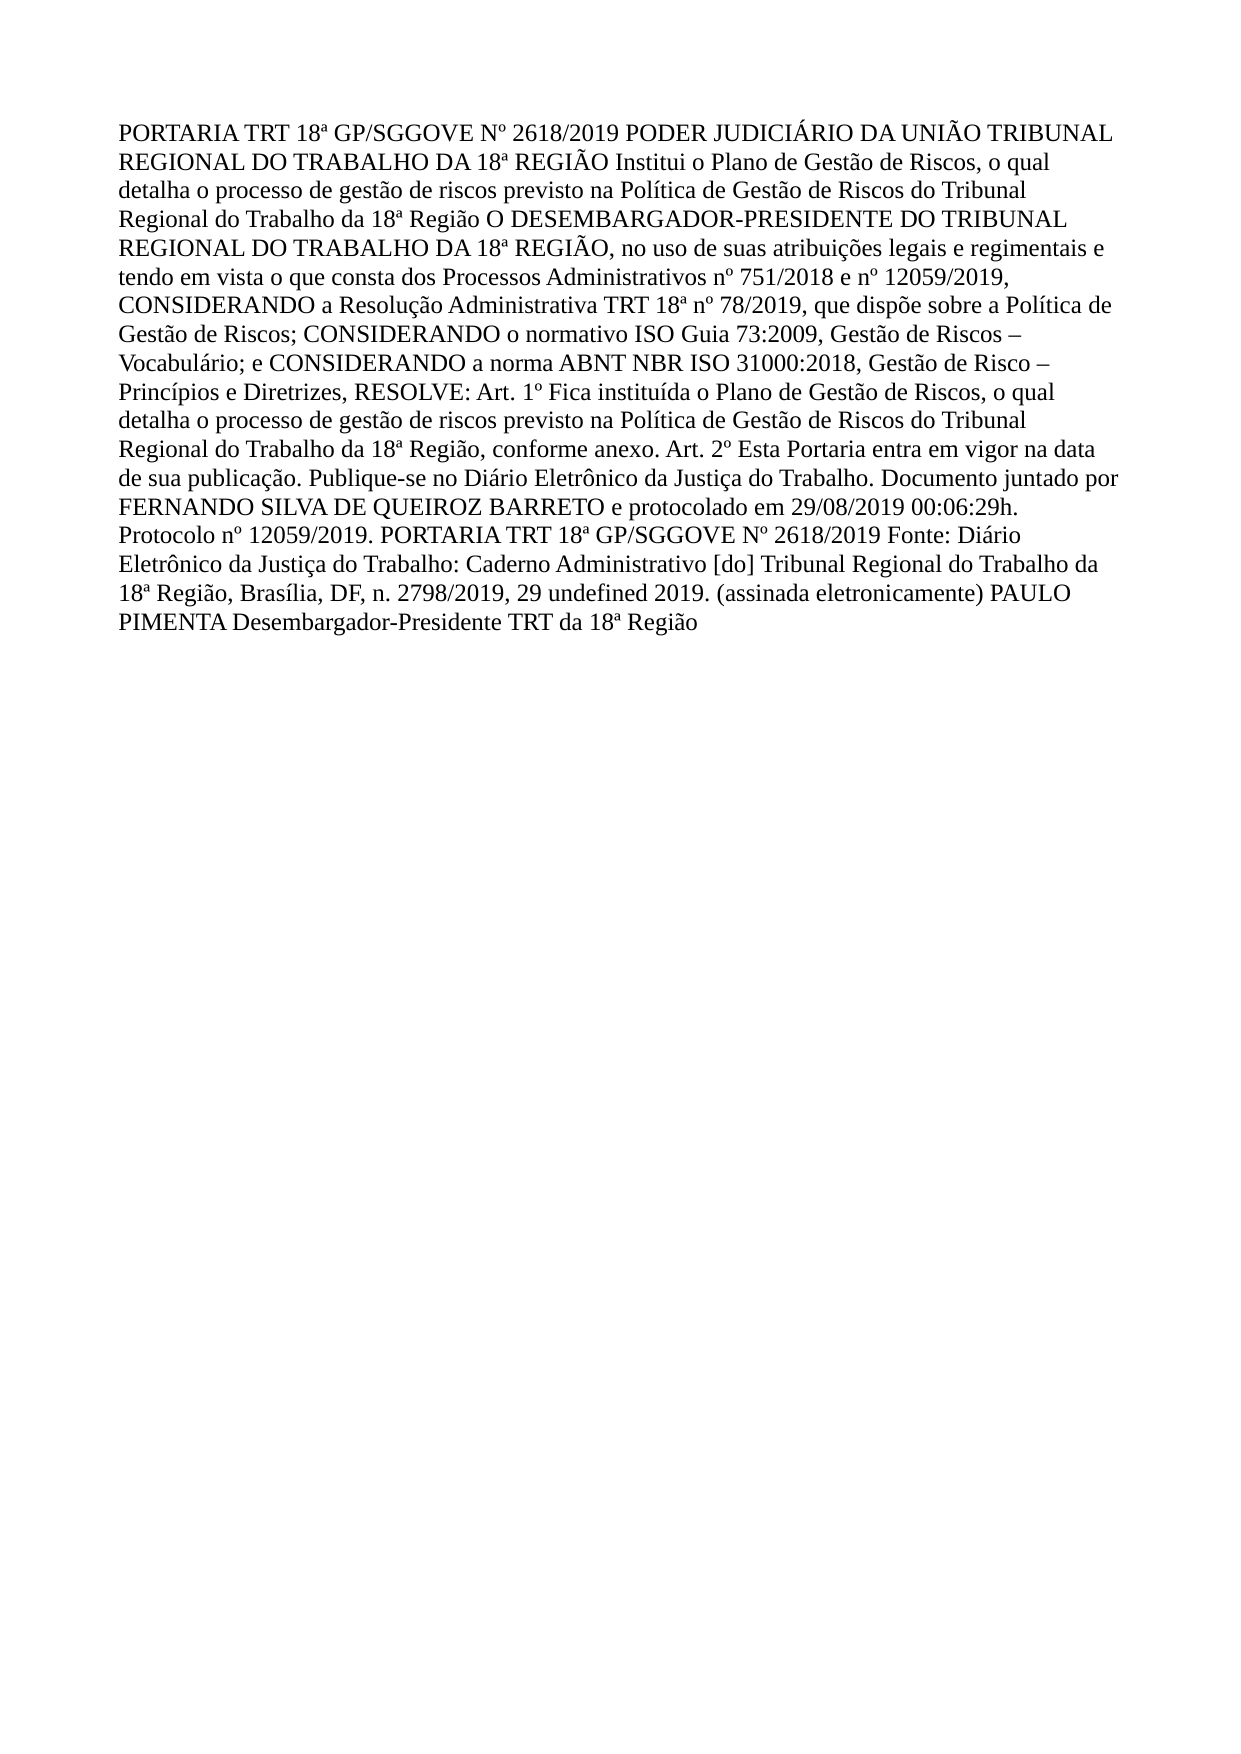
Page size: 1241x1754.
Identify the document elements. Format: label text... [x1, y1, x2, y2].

text PORTARIA TRT 18ª GP/SGGOVE Nº 2618/2019 PODER JUDICIÁRIO DA UNIÃO TRIBUNAL REGIONAL DO TRABALHO DA 18ª REGIÃO Institui o Plano de Gestão de Riscos, o qual detalha o processo de gestão de riscos previsto na Política de Gestão de Riscos do Tribunal Regional do Trabalho da 18ª Região O DESEMBARGADOR-PRESIDENTE DO TRIBUNAL REGIONAL DO TRABALHO DA 18ª REGIÃO, no uso de suas atribuições legais e regimentais e tendo em vista o que consta dos Processos Administrativos nº 751/2018 e nº 12059/2019, CONSIDERANDO a Resolução Administrativa TRT 18ª nº 78/2019, que dispõe sobre a Política de Gestão de Riscos; CONSIDERANDO o normativo ISO Guia 73:2009, Gestão de Riscos – Vocabulário; e CONSIDERANDO a norma ABNT NBR ISO 31000:2018, Gestão de Risco – Princípios e Diretrizes, RESOLVE: Art. 1º Fica instituída o Plano de Gestão de Riscos, o qual detalha o processo de gestão de riscos previsto na Política de Gestão de Riscos do Tribunal Regional do Trabalho da 18ª Região, conforme anexo. Art. 2º Esta Portaria entra em vigor na data de sua publicação. Publique-se no Diário Eletrônico da Justiça do Trabalho. Documento juntado por FERNANDO SILVA DE QUEIROZ BARRETO e protocolado em 29/08/2019 00:06:29h. Protocolo nº 12059/2019. PORTARIA TRT 18ª GP/SGGOVE Nº 2618/2019 Fonte: Diário Eletrônico da Justiça do Trabalho: Caderno Administrativo [do] Tribunal Regional do Trabalho da 18ª Região, Brasília, DF, n. 2798/2019, 29 undefined 2019. (assinada eletronicamente) PAULO PIMENTA Desembargador-Presidente TRT da 18ª Região [118, 118, 1122, 636]
